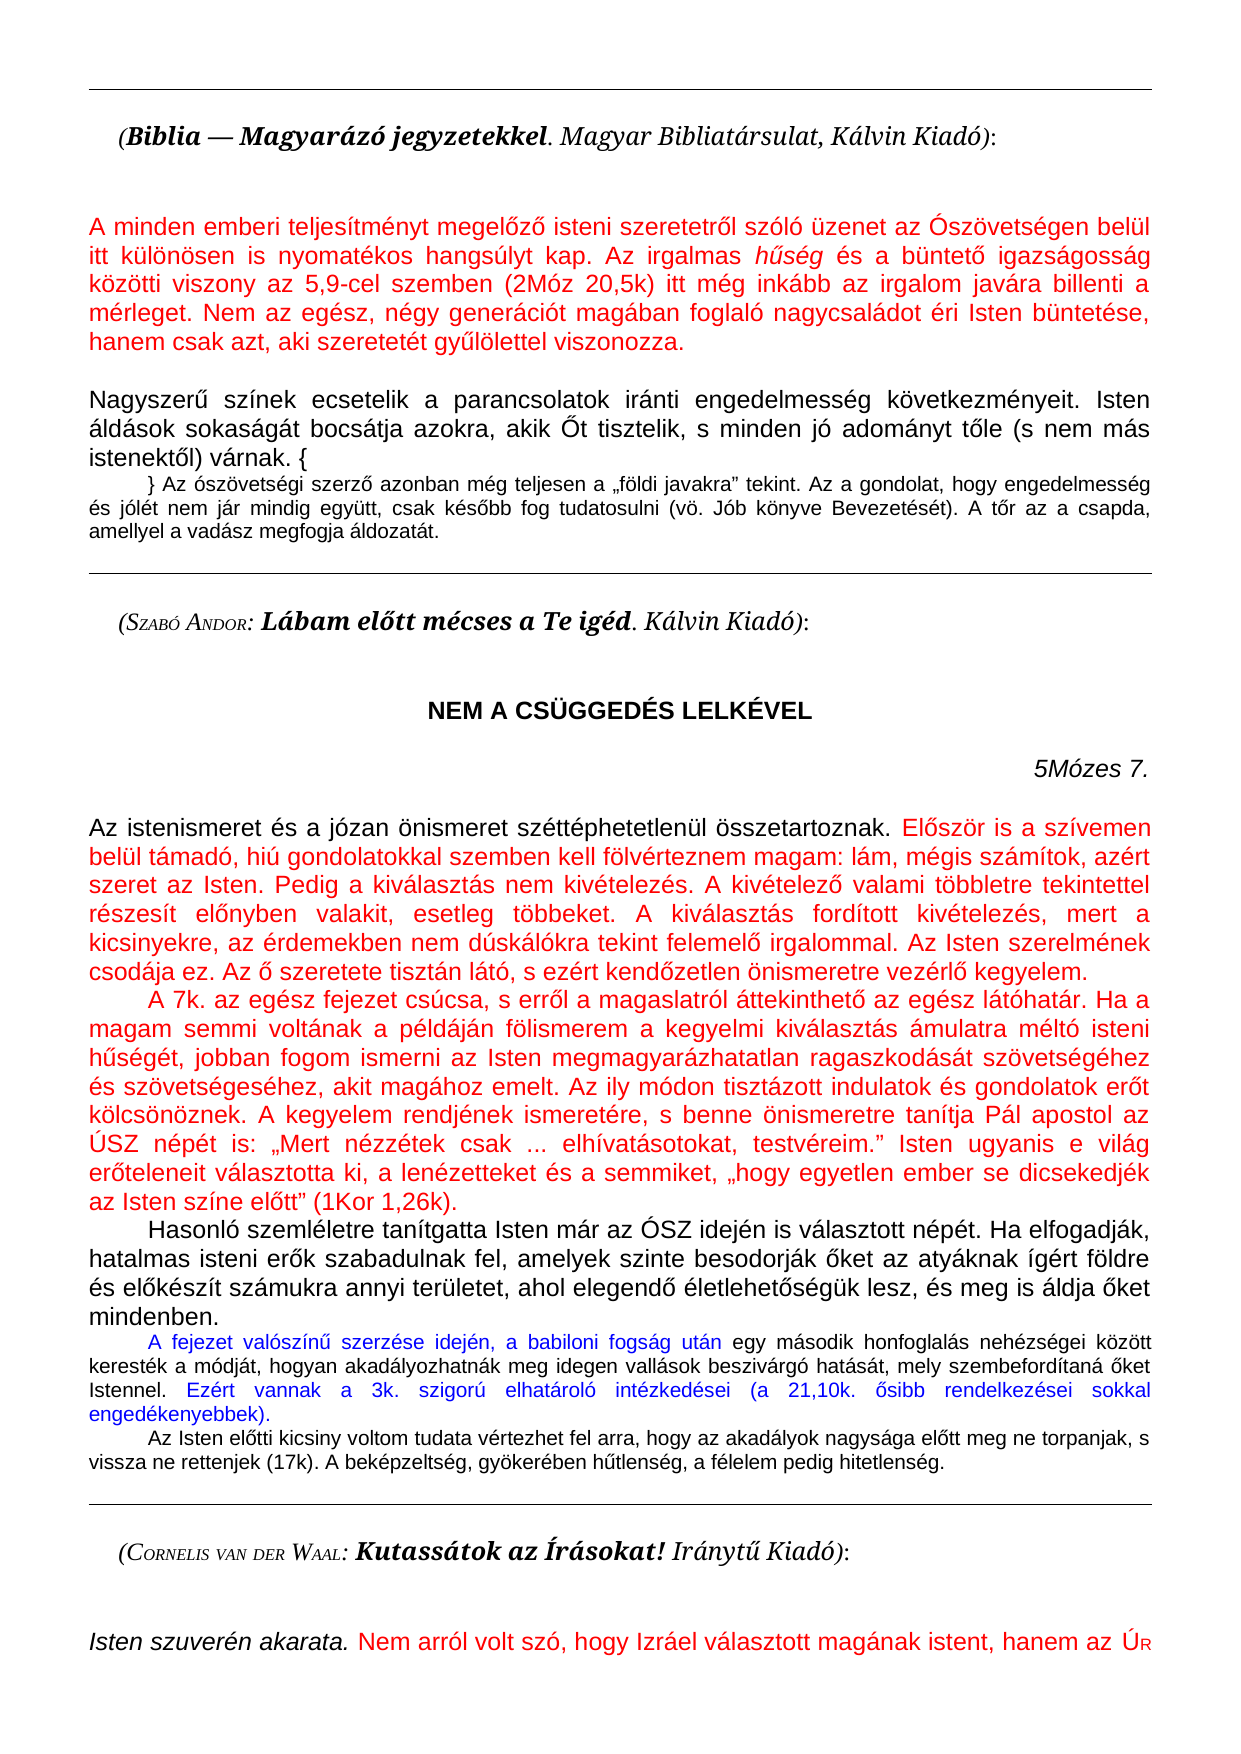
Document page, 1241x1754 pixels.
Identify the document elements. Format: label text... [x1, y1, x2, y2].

text (Biblia — Magyarázó jegyzetekkel. Magyar Bibliatársulat, Kálvin Kiadó): [88, 90, 1152, 182]
text A fejezet valószínű szerzése idején, a babiloni fogság után egy második honfoglalás nehézségei között keresték a módját, hogyan akadályozhatnák meg idegen vallások beszivárgó hatását, mely szembefordítaná őket Istennel. Ezért vannak a 3k. szigorú elhatároló intézkedései (a 21,10k. ősibb rendelkezései sokkal engedékenyebbek). [88, 1330, 1152, 1426]
text } Az ószövetségi szerző azonban még teljesen a „földi javakra” tekint. Az a gondolat, hogy engedelmesség és jólét nem jár mindig együtt, csak később fog tudatosulni (vö. Jób könyve Bevezetését). A tőr az a csapda, amellyel a vadász megfogja áldozatát. [88, 471, 1152, 543]
text Hasonló szemléletre tanítgatta Isten már az ÓSZ idején is választott népét. Ha elfogadják, hatalmas isteni erők szabadulnak fel, amelyek szinte besodorják őket az atyáknak ígért földre és előkészít számukra annyi területet, ahol elegendő életlehetőségük lesz, és meg is áldja őket mindenben. [88, 1215, 1152, 1330]
text NEM A CSÜGGEDÉS LELKÉVEL [88, 696, 1152, 725]
text (Szabó Andor: Lábam előtt mécses a Te igéd. Kálvin Kiadó): [88, 574, 1152, 667]
text Az istenismeret és a józan önismeret széttéphetetlenül összetartoznak. Először is a szívemen belül támadó, hiú gondolatokkal szemben kell fölvérteznem magam: lám, mégis számítok, azért szeret az Isten. Pedig a kiválasztás nem kivételezés. A kivételező valami többletre tekintettel részesít előnyben valakit, esetleg többeket. A kiválasztás fordított kivételezés, mert a kicsinyekre, az érdemekben nem dúskálókra tekint felemelő irgalommal. Az Isten szerelmének csodája ez. Az ő szeretete tisztán látó, s ezért kendőzetlen önismeretre vezérlő kegyelem. [88, 813, 1152, 985]
text Az Isten előtti kicsiny voltom tudata vértezhet fel arra, hogy az akadályok nagysága előtt meg ne torpanjak, s vissza ne rettenjek (17k). A beképzeltség, gyökerében hűtlenség, a félelem pedig hitetlenség. [88, 1426, 1152, 1474]
text 5Mózes 7. [88, 754, 1152, 783]
text (Cornelis van der Waal: Kutassátok az Írásokat! Iránytű Kiadó): [88, 1505, 1152, 1597]
text A minden emberi teljesítményt megelőző isteni szeretetről szóló üzenet az Ószövetségen belül itt különösen is nyomatékos hangsúlyt kap. Az irgalmas hűség és a büntető igazságosság közötti viszony az 5,9-cel szemben (2Móz 20,5k) itt még inkább az irgalom javára billenti a mérleget. Nem az egész, négy generációt magában foglaló nagycsaládot éri Isten büntetése, hanem csak azt, aki szeretetét gyűlölettel viszonozza. [88, 212, 1152, 356]
text Isten szuverén akarata. Nem arról volt szó, hogy Izráel választott magának istent, hanem az Úr [88, 1627, 1152, 1656]
text A 7k. az egész fejezet csúcsa, s erről a magaslatról áttekinthető az egész látóhatár. Ha a magam semmi voltának a példáján fölismerem a kegyelmi kiválasztás ámulatra méltó isteni hűségét, jobban fogom ismerni az Isten megmagyarázhatatlan ragaszkodását szövetségéhez és szövetségeséhez, akit magához emelt. Az ily módon tisztázott indulatok és gondolatok erőt kölcsönöznek. A kegyelem rendjének ismeretére, s benne önismeretre tanítja Pál apostol az ÚSZ népét is: „Mert nézzétek csak ... elhívatásotokat, testvéreim.” Isten ugyanis e világ erőteleneit választotta ki, a lenézetteket és a semmiket, „hogy egyetlen ember se dicsekedjék az Isten színe előtt” (1Kor 1,26k). [88, 985, 1152, 1215]
text Nagyszerű színek ecsetelik a parancsolatok iránti engedelmesség következményeit. Isten áldások sokaságát bocsátja azokra, akik Őt tisztelik, s minden jó adományt tőle (s nem más istenektől) várnak. { [88, 385, 1152, 471]
